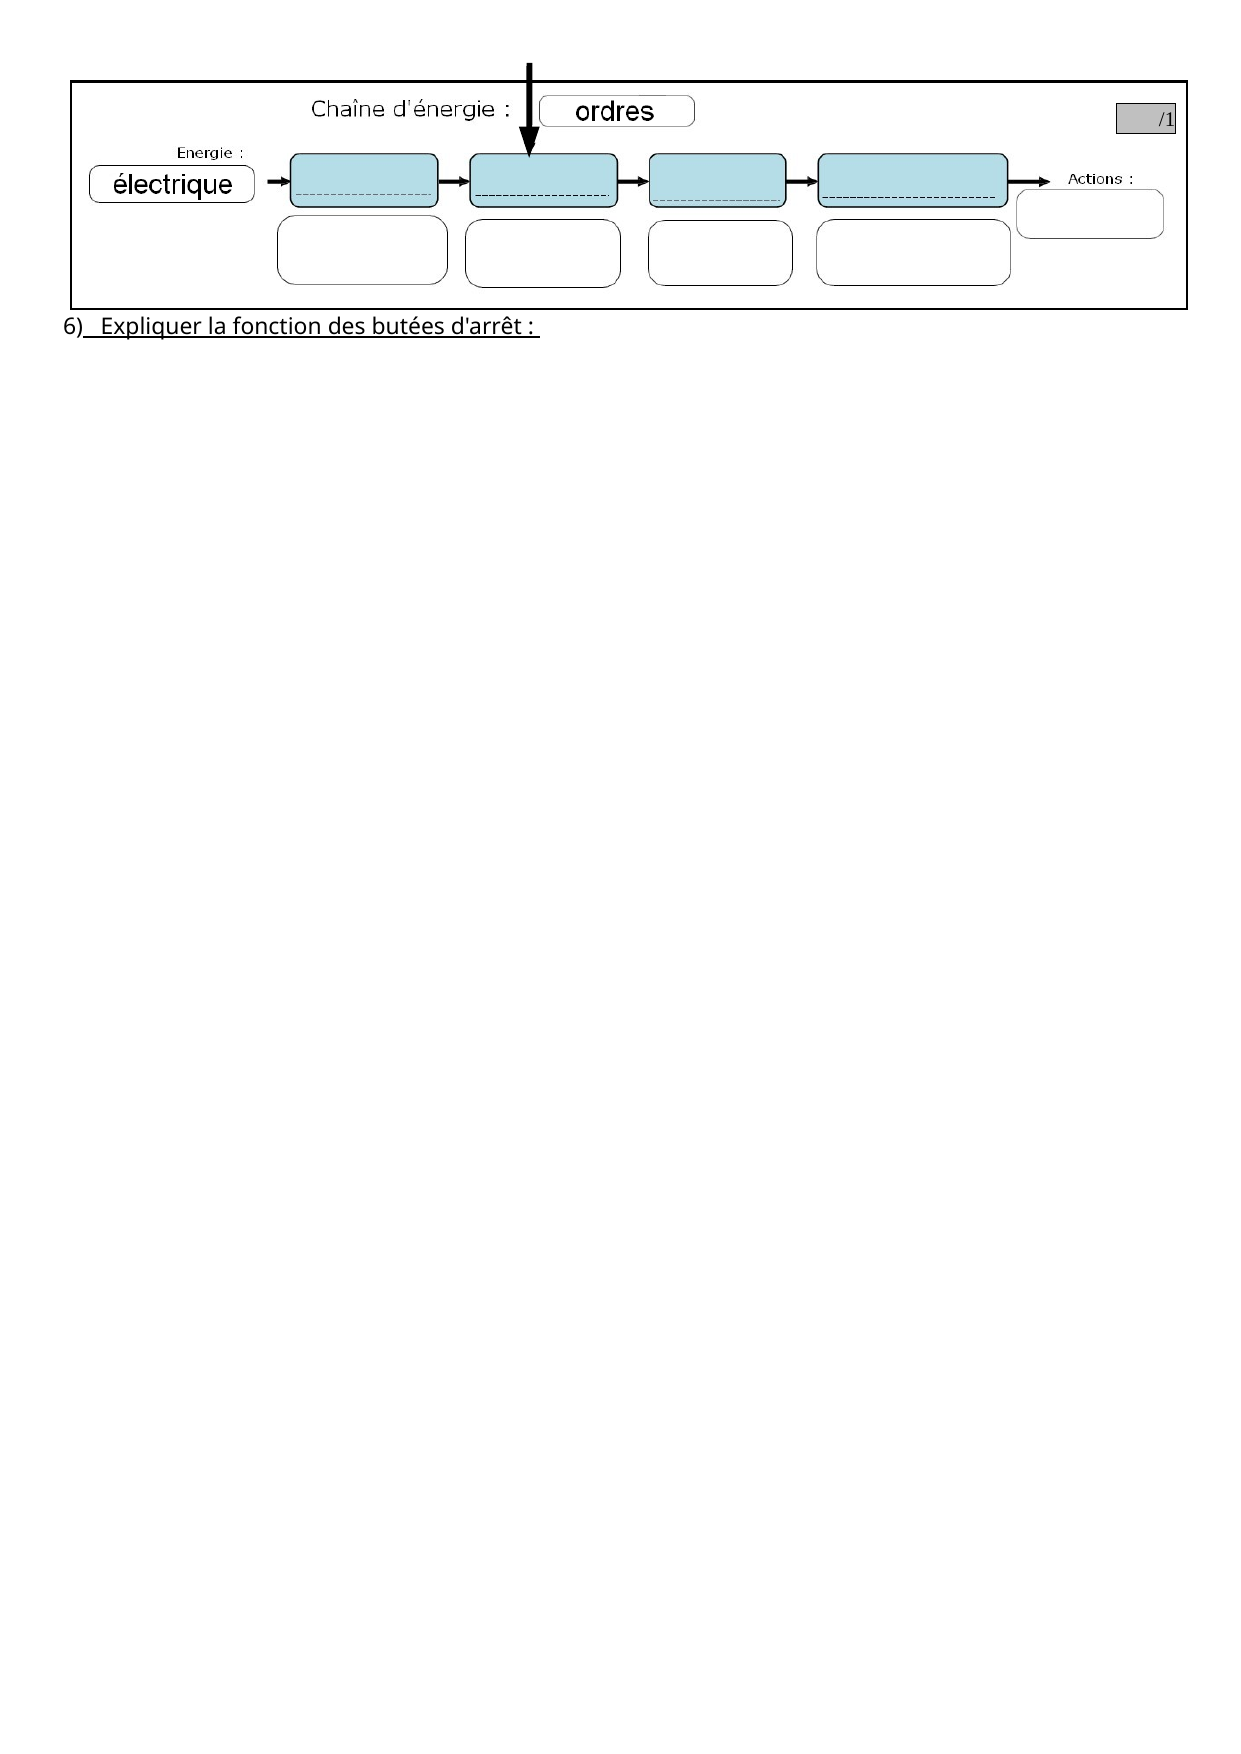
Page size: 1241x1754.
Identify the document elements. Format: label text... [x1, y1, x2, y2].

list Expliquer la fonction des butées d'arrêt : [63, 91, 1181, 341]
picture [75, 85, 1184, 305]
